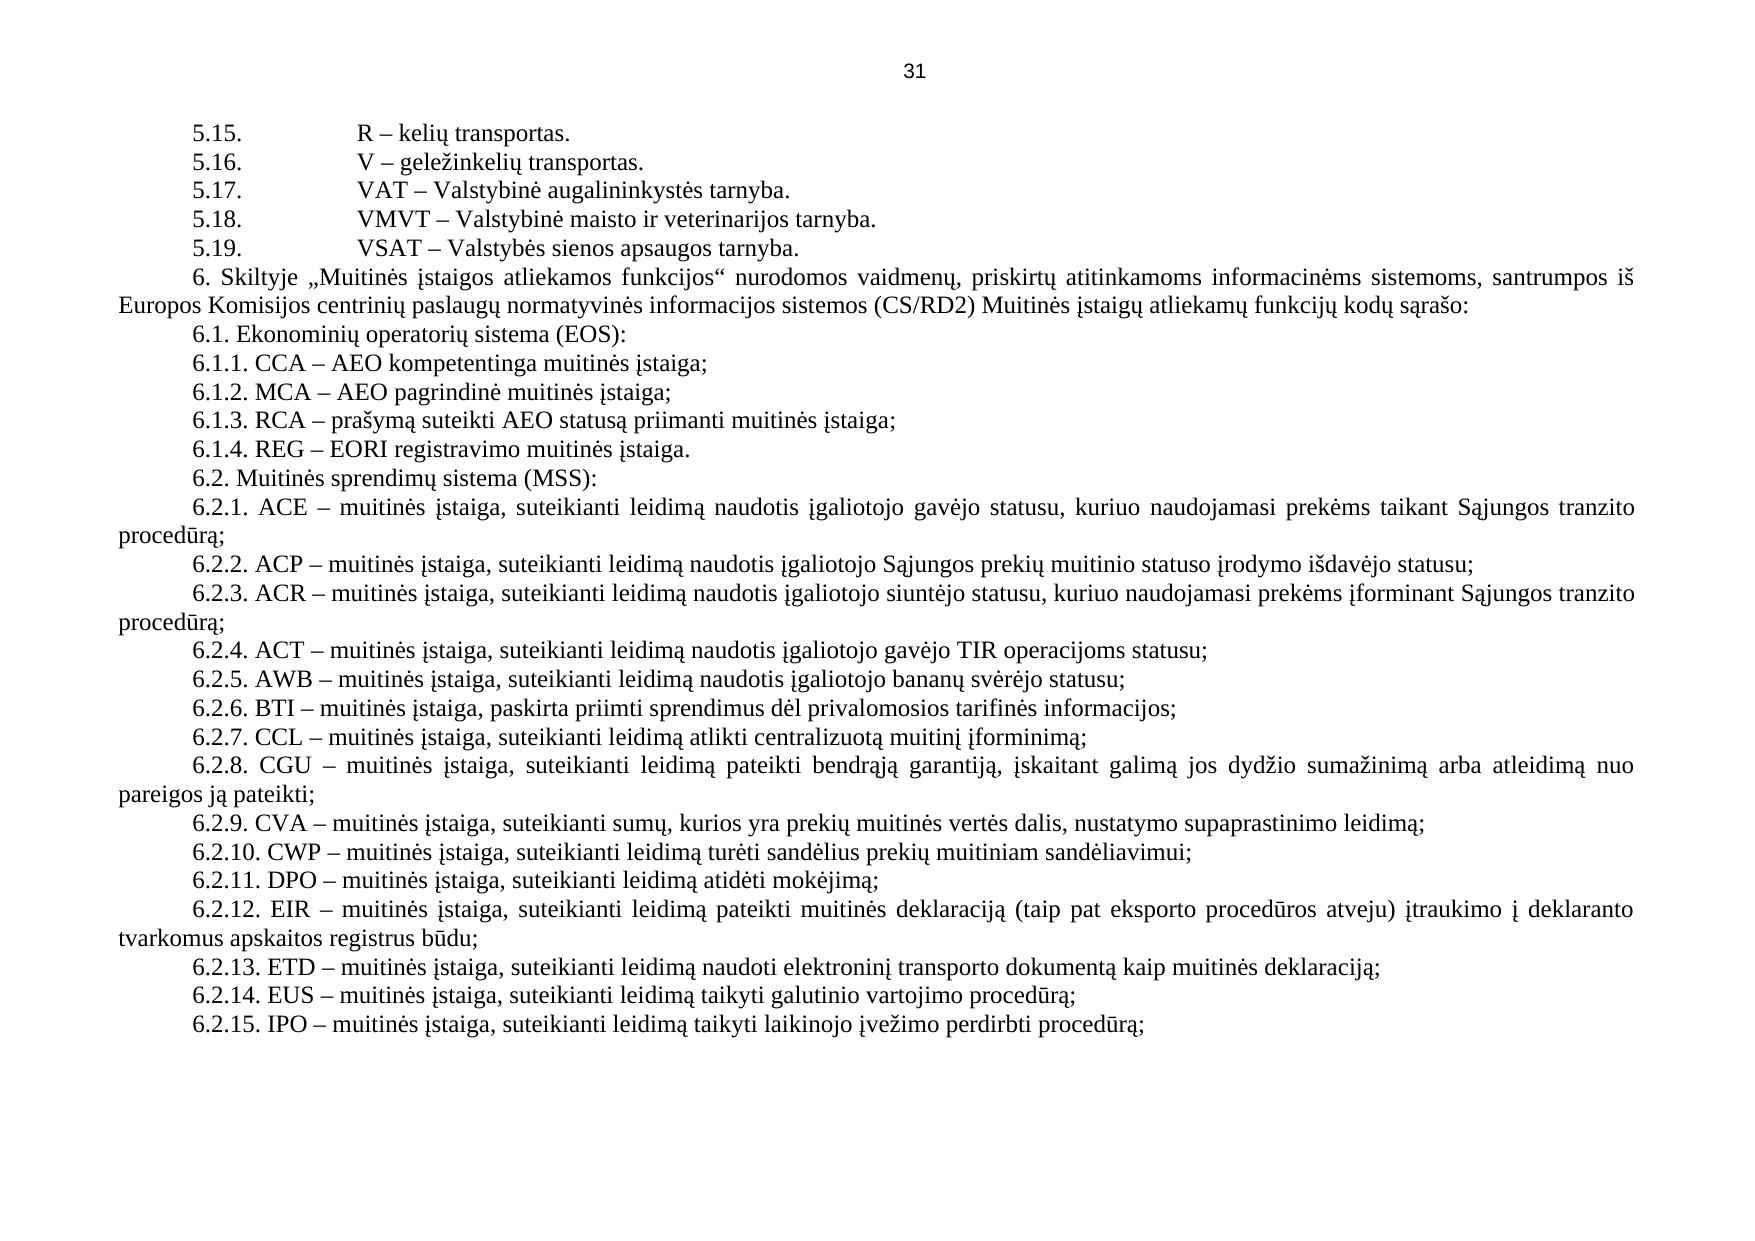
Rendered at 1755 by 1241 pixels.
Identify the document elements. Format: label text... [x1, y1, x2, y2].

text 6.2.7. CCL – muitinės įstaiga, suteikianti leidimą atlikti centralizuotą muitinį įforminimą; [118, 722, 1636, 751]
text 6.2.14. EUS – muitinės įstaiga, suteikianti leidimą taikyti galutinio vartojimo procedūrą; [118, 981, 1636, 1009]
text 6.2.13. ETD – muitinės įstaiga, suteikianti leidimą naudoti elektroninį transporto dokumentą kaip muitinės deklaraciją; [118, 952, 1636, 981]
text 6.2.4. ACT – muitinės įstaiga, suteikianti leidimą naudotis įgaliotojo gavėjo TIR operacijoms statusu; [118, 636, 1636, 664]
text 6.1.2. MCA – AEO pagrindinė muitinės įstaiga; [118, 377, 1636, 406]
text 6.1.4. REG – EORI registravimo muitinės įstaiga. [118, 434, 1636, 463]
text 6.2.9. CVA – muitinės įstaiga, suteikianti sumų, kurios yra prekių muitinės vertės dalis, nustatymo supaprastinimo leidimą; [118, 808, 1636, 837]
text 6.1. Ekonominių operatorių sistema (EOS): [118, 319, 1636, 348]
text 5.15. R – kelių transportas. [192, 118, 1636, 147]
text 6.1.1. CCA – AEO kompetentinga muitinės įstaiga; [118, 348, 1636, 377]
text 5.19. VSAT – Valstybės sienos apsaugos tarnyba. [192, 233, 1636, 262]
text 6. Skiltyje „Muitinės įstaigos atliekamos funkcijos“ nurodomos vaidmenų, priskirtų atitinkamoms informacinėms sistemoms, santrumpos iš Europos Komisijos centrinių paslaugų normatyvinės informacijos sistemos (CS/RD2) Muitinės įstaigų atliekamų funkcijų kodų sąrašo: [118, 262, 1636, 319]
text 6.2.8. CGU – muitinės įstaiga, suteikianti leidimą pateikti bendrąją garantiją, įskaitant galimą jos dydžio sumažinimą arba atleidimą nuo pareigos ją pateikti; [118, 751, 1636, 808]
text 6.2.12. EIR – muitinės įstaiga, suteikianti leidimą pateikti muitinės deklaraciją (taip pat eksporto procedūros atveju) įtraukimo į deklaranto tvarkomus apskaitos registrus būdu; [118, 894, 1636, 952]
text 6.2.1. ACE – muitinės įstaiga, suteikianti leidimą naudotis įgaliotojo gavėjo statusu, kuriuo naudojamasi prekėms taikant Sąjungos tranzito procedūrą; [118, 492, 1636, 549]
text 6.2.6. BTI – muitinės įstaiga, paskirta priimti sprendimus dėl privalomosios tarifinės informacijos; [118, 693, 1636, 722]
text 5.18. VMVT – Valstybinė maisto ir veterinarijos tarnyba. [192, 204, 1636, 233]
text 6.2.3. ACR – muitinės įstaiga, suteikianti leidimą naudotis įgaliotojo siuntėjo statusu, kuriuo naudojamasi prekėms įforminant Sąjungos tranzito procedūrą; [118, 578, 1636, 636]
text 6.2.5. AWB – muitinės įstaiga, suteikianti leidimą naudotis įgaliotojo bananų svėrėjo statusu; [118, 664, 1636, 693]
text 6.1.3. RCA – prašymą suteikti AEO statusą priimanti muitinės įstaiga; [118, 406, 1636, 434]
text 5.16. V – geležinkelių transportas. [192, 147, 1636, 176]
text 6.2.11. DPO – muitinės įstaiga, suteikianti leidimą atidėti mokėjimą; [118, 866, 1636, 894]
text 6.2.10. CWP – muitinės įstaiga, suteikianti leidimą turėti sandėlius prekių muitiniam sandėliavimui; [118, 837, 1636, 866]
text 6.2.15. IPO – muitinės įstaiga, suteikianti leidimą taikyti laikinojo įvežimo perdirbti procedūrą; [118, 1009, 1636, 1038]
text 6.2. Muitinės sprendimų sistema (MSS): [118, 463, 1636, 492]
text 6.2.2. ACP – muitinės įstaiga, suteikianti leidimą naudotis įgaliotojo Sąjungos prekių muitinio statuso įrodymo išdavėjo statusu; [118, 549, 1636, 578]
text 5.17. VAT – Valstybinė augalininkystės tarnyba. [192, 176, 1636, 204]
